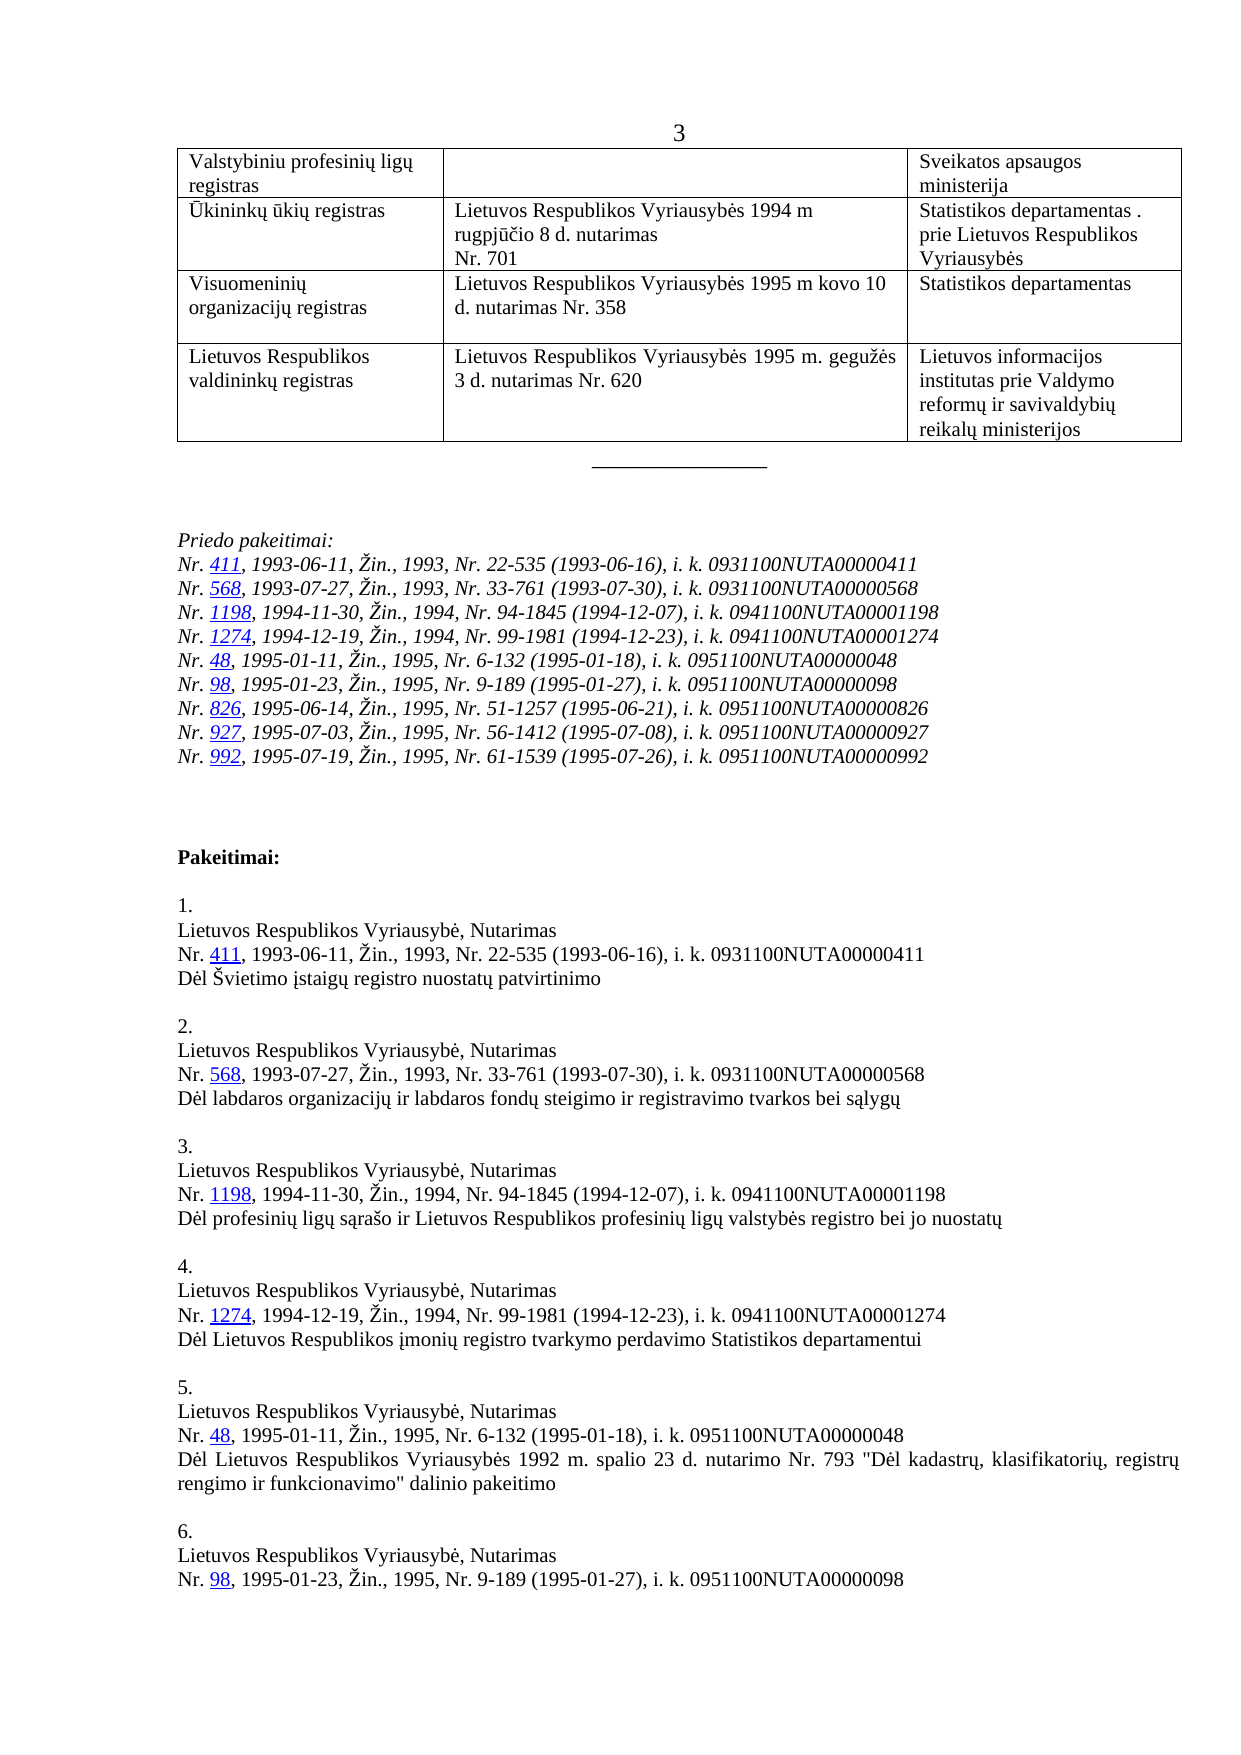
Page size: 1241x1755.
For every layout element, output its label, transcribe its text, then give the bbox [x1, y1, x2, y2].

text Nr. 48, 1995-01-11, Žin., 1995, Nr. 6-132 (1995-01-18), i. k. 0951100NUTA00000048 [177, 648, 1181, 672]
text Nr. 568, 1993-07-27, Žin., 1993, Nr. 33-761 (1993-07-30), i. k. 0931100NUTA00000568 [177, 1062, 1181, 1086]
text 4. [177, 1254, 1181, 1278]
table_cell Lietuvos Respublikos Vyriausybės 1995 m kovo 10 d. nutarimas Nr. 358 [444, 271, 907, 343]
table_cell Statistikos departamentas [908, 271, 1181, 343]
text Nr. 1274, 1994-12-19, Žin., 1994, Nr. 99-1981 (1994-12-23), i. k. 0941100NUTA00001274 [177, 624, 1181, 648]
text Dėl labdaros organizacijų ir labdaros fondų steigimo ir registravimo tvarkos bei sąlygų [177, 1086, 1181, 1110]
table_cell Lietuvos Respublikos Vyriausybės 1995 m. gegužės 3 d. nutarimas Nr. 620 [444, 344, 907, 441]
table_cell Lietuvos informacijos institutas prie Valdymo reformų ir savivaldybių reikalų ministerijos [908, 344, 1181, 441]
table_cell Sveikatos apsaugos ministerija [908, 149, 1181, 197]
text Nr. 1198, 1994-11-30, Žin., 1994, Nr. 94-1845 (1994-12-07), i. k. 0941100NUTA00001198 [177, 600, 1181, 624]
table_cell Lietuvos Respublikos Vyriausybės 1994 m rugpjūčio 8 d. nutarimas Nr. 701 [444, 198, 907, 270]
table_cell Ūkininkų ūkių registras [178, 198, 443, 270]
text Nr. 1274, 1994-12-19, Žin., 1994, Nr. 99-1981 (1994-12-23), i. k. 0941100NUTA00001274 [177, 1302, 1181, 1327]
table_cell Valstybiniu profesinių ligų registras [178, 149, 443, 197]
text Nr. 927, 1995-07-03, Žin., 1995, Nr. 56-1412 (1995-07-08), i. k. 0951100NUTA00000927 [177, 720, 1181, 744]
text Nr. 1198, 1994-11-30, Žin., 1994, Nr. 94-1845 (1994-12-07), i. k. 0941100NUTA00001198 [177, 1182, 1181, 1206]
table_cell Statistikos departamentas . prie Lietuvos Respublikos Vyriausybės [908, 198, 1181, 270]
text Nr. 98, 1995-01-23, Žin., 1995, Nr. 9-189 (1995-01-27), i. k. 0951100NUTA00000098 [177, 672, 1181, 696]
text Lietuvos Respublikos Vyriausybė, Nutarimas [177, 1399, 1181, 1423]
text Priedo pakeitimai: [177, 528, 1181, 552]
text 5. [177, 1375, 1181, 1399]
text 1. [177, 893, 1181, 917]
text Dėl Švietimo įstaigų registro nuostatų patvirtinimo [177, 966, 1181, 990]
text 2. [177, 1014, 1181, 1038]
text Nr. 568, 1993-07-27, Žin., 1993, Nr. 33-761 (1993-07-30), i. k. 0931100NUTA00000568 [177, 576, 1181, 600]
text Pakeitimai: [177, 845, 1181, 869]
text 6. [177, 1519, 1181, 1543]
text Nr. 411, 1993-06-11, Žin., 1993, Nr. 22-535 (1993-06-16), i. k. 0931100NUTA00000411 [177, 942, 1181, 966]
text Lietuvos Respublikos Vyriausybė, Nutarimas [177, 917, 1181, 942]
text Lietuvos Respublikos Vyriausybė, Nutarimas [177, 1038, 1181, 1062]
text Nr. 48, 1995-01-11, Žin., 1995, Nr. 6-132 (1995-01-18), i. k. 0951100NUTA00000048 [177, 1423, 1181, 1447]
text Dėl Lietuvos Respublikos Vyriausybės 1992 m. spalio 23 d. nutarimo Nr. 793 "Dėl kadastrų, klasifikatorių, registrų rengimo ir funkcionavimo" dalinio pakeitimo [177, 1447, 1181, 1495]
text 3. [177, 1134, 1181, 1158]
text Nr. 992, 1995-07-19, Žin., 1995, Nr. 61-1539 (1995-07-26), i. k. 0951100NUTA00000992 [177, 744, 1181, 768]
text Nr. 98, 1995-01-23, Žin., 1995, Nr. 9-189 (1995-01-27), i. k. 0951100NUTA00000098 [177, 1567, 1181, 1591]
text Dėl Lietuvos Respublikos įmonių registro tvarkymo perdavimo Statistikos departamentui [177, 1327, 1181, 1351]
text ______________ [177, 442, 1181, 470]
text Dėl profesinių ligų sąrašo ir Lietuvos Respublikos profesinių ligų valstybės registro bei jo nuostatų [177, 1206, 1181, 1230]
table_cell Visuomeninių organizacijų registras [178, 271, 443, 343]
text Nr. 826, 1995-06-14, Žin., 1995, Nr. 51-1257 (1995-06-21), i. k. 0951100NUTA00000826 [177, 696, 1181, 720]
text Lietuvos Respublikos Vyriausybė, Nutarimas [177, 1543, 1181, 1567]
text Lietuvos Respublikos Vyriausybė, Nutarimas [177, 1278, 1181, 1302]
text Lietuvos Respublikos Vyriausybė, Nutarimas [177, 1158, 1181, 1182]
text Nr. 411, 1993-06-11, Žin., 1993, Nr. 22-535 (1993-06-16), i. k. 0931100NUTA00000411 [177, 552, 1181, 576]
table_cell Lietuvos Respublikos valdininkų registras [178, 344, 443, 441]
table_cell [444, 149, 907, 197]
